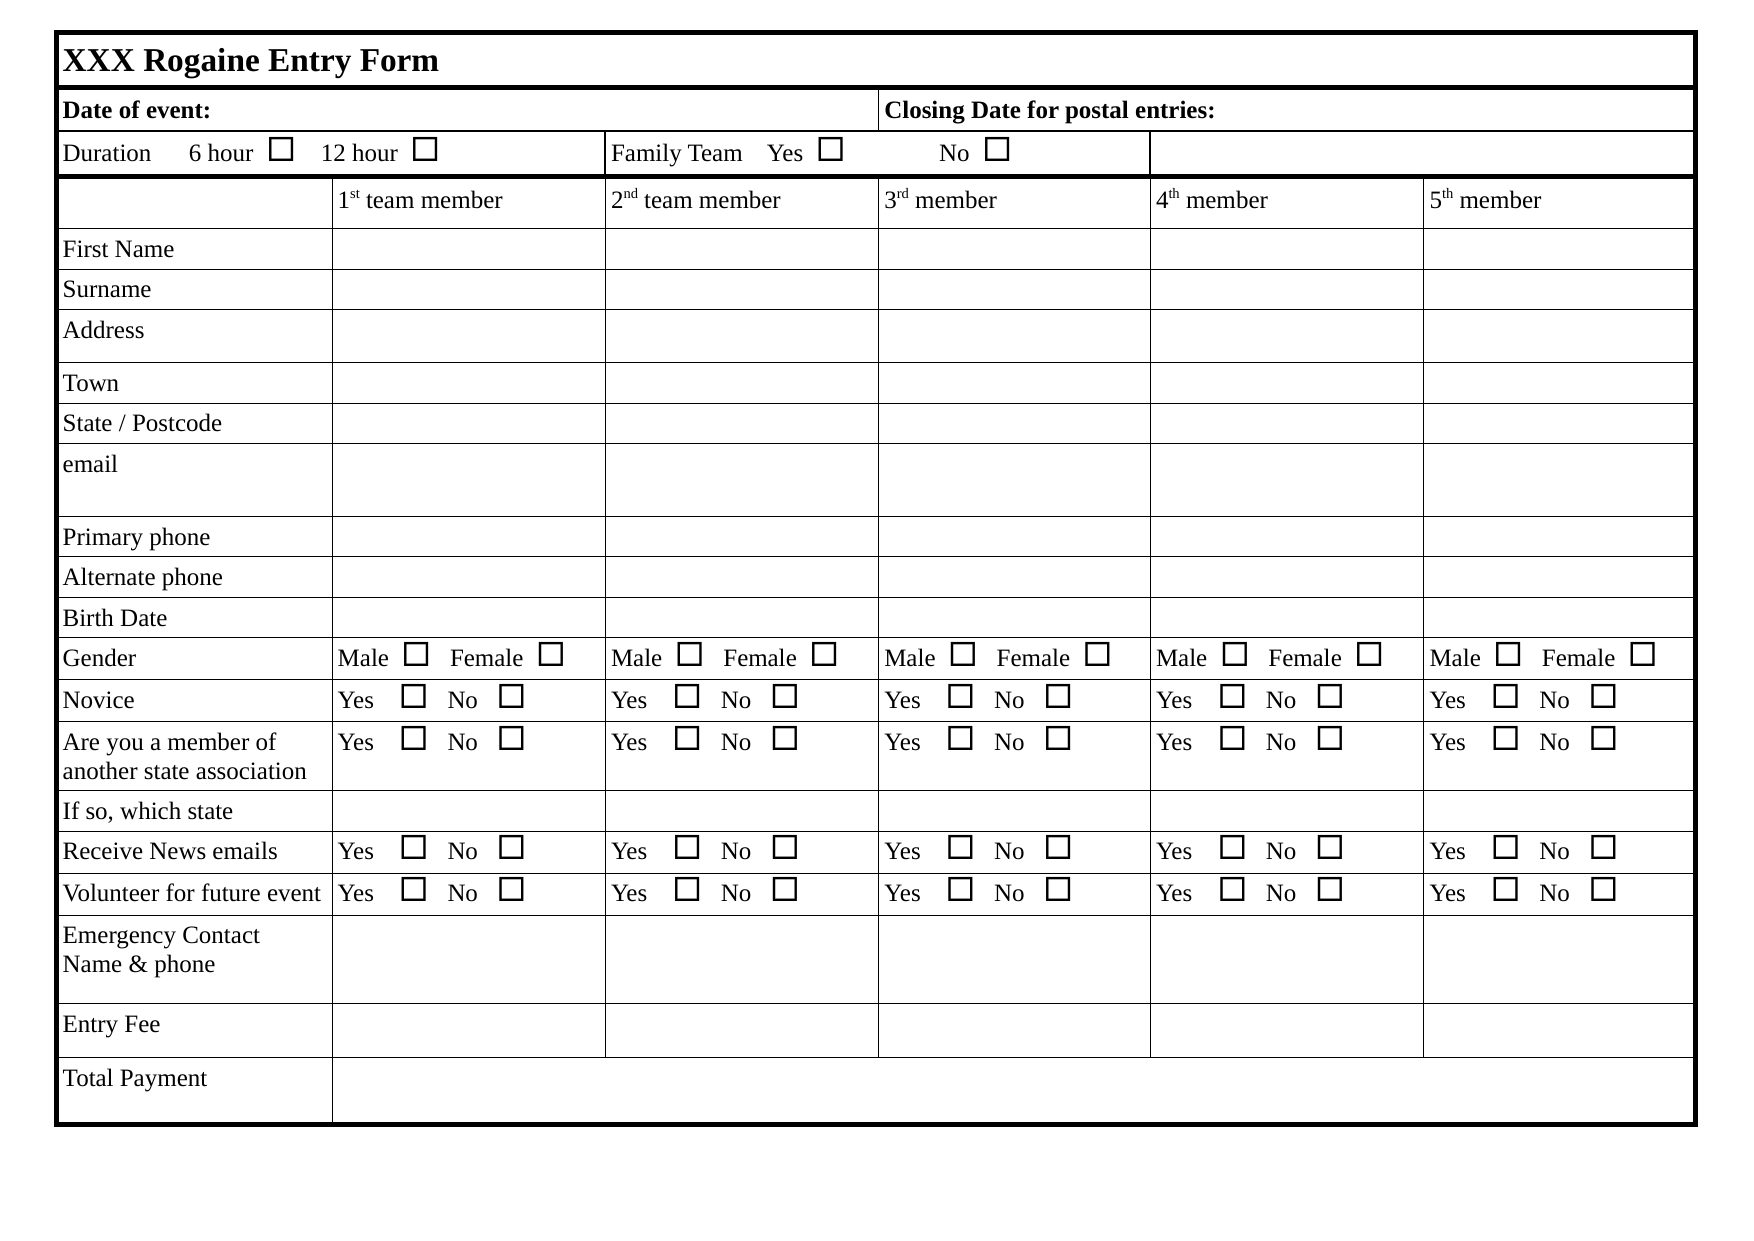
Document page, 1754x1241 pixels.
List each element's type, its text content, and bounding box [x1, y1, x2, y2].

table_cell Surname [59, 270, 332, 309]
table_cell Volunteer for future event [59, 874, 332, 915]
table_cell If so, which state [59, 791, 332, 831]
table_cell [1151, 404, 1423, 443]
table_cell [879, 444, 1150, 516]
table_cell Receive News emails [59, 832, 332, 873]
table_cell [879, 363, 1150, 403]
table_cell [606, 229, 878, 269]
table_cell Yes  No  [1151, 722, 1423, 790]
table_cell [879, 404, 1150, 443]
table_cell Male  Female  [879, 638, 1150, 679]
table_cell [1151, 229, 1423, 269]
table_cell Yes  No  [879, 680, 1150, 721]
table_cell Birth Date [59, 598, 332, 637]
table_cell Are you a member of another state association [59, 722, 332, 790]
table_cell Yes  No  [879, 832, 1150, 873]
table_cell Family Team Yes  No  [606, 132, 1149, 174]
table_cell [606, 270, 878, 309]
table_cell [1151, 557, 1423, 597]
table_cell Town [59, 363, 332, 403]
table_cell [879, 310, 1150, 362]
table_cell [1424, 404, 1693, 443]
table_cell [879, 598, 1150, 637]
table_cell [1424, 270, 1693, 309]
table_cell Male  Female  [1151, 638, 1423, 679]
table_cell Male  Female  [333, 638, 605, 679]
table_cell Yes  No  [606, 874, 878, 915]
table_cell [1424, 363, 1693, 403]
table_cell [606, 363, 878, 403]
table_cell [1151, 310, 1423, 362]
table_cell [59, 179, 332, 228]
table_cell [606, 598, 878, 637]
table_cell Entry Fee [59, 1004, 332, 1057]
table_cell Yes  No  [606, 832, 878, 873]
table_cell [606, 404, 878, 443]
table_cell [1151, 1004, 1423, 1057]
table_cell Address [59, 310, 332, 362]
table_cell Yes  No  [1151, 832, 1423, 873]
table_cell [1424, 310, 1693, 362]
table_header XXX Rogaine Entry Form [59, 35, 1693, 84]
table_cell [1151, 791, 1423, 831]
table_cell Yes  No  [333, 832, 605, 873]
table_cell [879, 1004, 1150, 1057]
table_cell Duration 6 hour  12 hour  [59, 132, 604, 174]
table_cell [1151, 598, 1423, 637]
table_cell Yes  No  [1424, 832, 1693, 873]
table_cell [606, 1004, 878, 1057]
table_cell Closing Date for postal entries: [879, 90, 1693, 130]
table_cell [1424, 444, 1693, 516]
table_cell [333, 229, 605, 269]
table_cell [333, 1004, 605, 1057]
table_cell [1424, 1004, 1693, 1057]
table_cell [333, 598, 605, 637]
table_cell [879, 791, 1150, 831]
table_cell [1151, 132, 1693, 174]
table_cell Yes  No  [879, 722, 1150, 790]
table_cell First Name [59, 229, 332, 269]
table_cell [1151, 517, 1423, 556]
table_cell 2nd team member [606, 179, 878, 228]
table_cell Total Payment [59, 1058, 332, 1122]
table_cell Yes  No  [1151, 680, 1423, 721]
table_cell Yes  No  [1424, 874, 1693, 915]
table_cell [879, 517, 1150, 556]
table_cell [333, 363, 605, 403]
table_cell Novice [59, 680, 332, 721]
table_cell [333, 557, 605, 597]
table_cell [333, 791, 605, 831]
table_cell [1424, 517, 1693, 556]
table_cell [1424, 791, 1693, 831]
table_cell 5th member [1424, 179, 1693, 228]
table_cell 1st team member [333, 179, 605, 228]
table_cell [333, 444, 605, 516]
table_cell [879, 229, 1150, 269]
table_cell [606, 557, 878, 597]
table_cell [606, 310, 878, 362]
table_cell email [59, 444, 332, 516]
table_cell [606, 444, 878, 516]
table_cell [606, 916, 878, 1003]
table_cell [879, 557, 1150, 597]
table_cell [1424, 557, 1693, 597]
table_cell Gender [59, 638, 332, 679]
table_cell Male  Female  [1424, 638, 1693, 679]
table_cell [333, 1058, 1693, 1122]
table_cell Primary phone [59, 517, 332, 556]
table_cell 3rd member [879, 179, 1150, 228]
table_cell [1424, 598, 1693, 637]
table_cell [606, 791, 878, 831]
table_cell [1424, 229, 1693, 269]
table_cell [1424, 916, 1693, 1003]
table_cell [1151, 363, 1423, 403]
table_cell [333, 270, 605, 309]
table_cell [606, 517, 878, 556]
table_cell Yes  No  [333, 874, 605, 915]
table_cell [333, 916, 605, 1003]
table_cell [879, 916, 1150, 1003]
table_cell 4th member [1151, 179, 1423, 228]
table_cell Male  Female  [606, 638, 878, 679]
table_cell Yes  No  [606, 722, 878, 790]
table_cell Yes  No  [1424, 680, 1693, 721]
table_cell [333, 310, 605, 362]
table_cell [879, 270, 1150, 309]
table_cell Alternate phone [59, 557, 332, 597]
table_cell Yes  No  [1151, 874, 1423, 915]
table_cell Yes  No  [333, 722, 605, 790]
table_cell Emergency Contact Name & phone [59, 916, 332, 1003]
table_cell [1151, 444, 1423, 516]
table_cell Yes  No  [879, 874, 1150, 915]
table_cell State / Postcode [59, 404, 332, 443]
table_cell [1151, 916, 1423, 1003]
table_cell Yes  No  [1424, 722, 1693, 790]
table_cell Yes  No  [606, 680, 878, 721]
table_cell Yes  No  [333, 680, 605, 721]
table_cell [333, 517, 605, 556]
table_cell [1151, 270, 1423, 309]
table_cell [333, 404, 605, 443]
table_cell Date of event: [59, 90, 878, 130]
